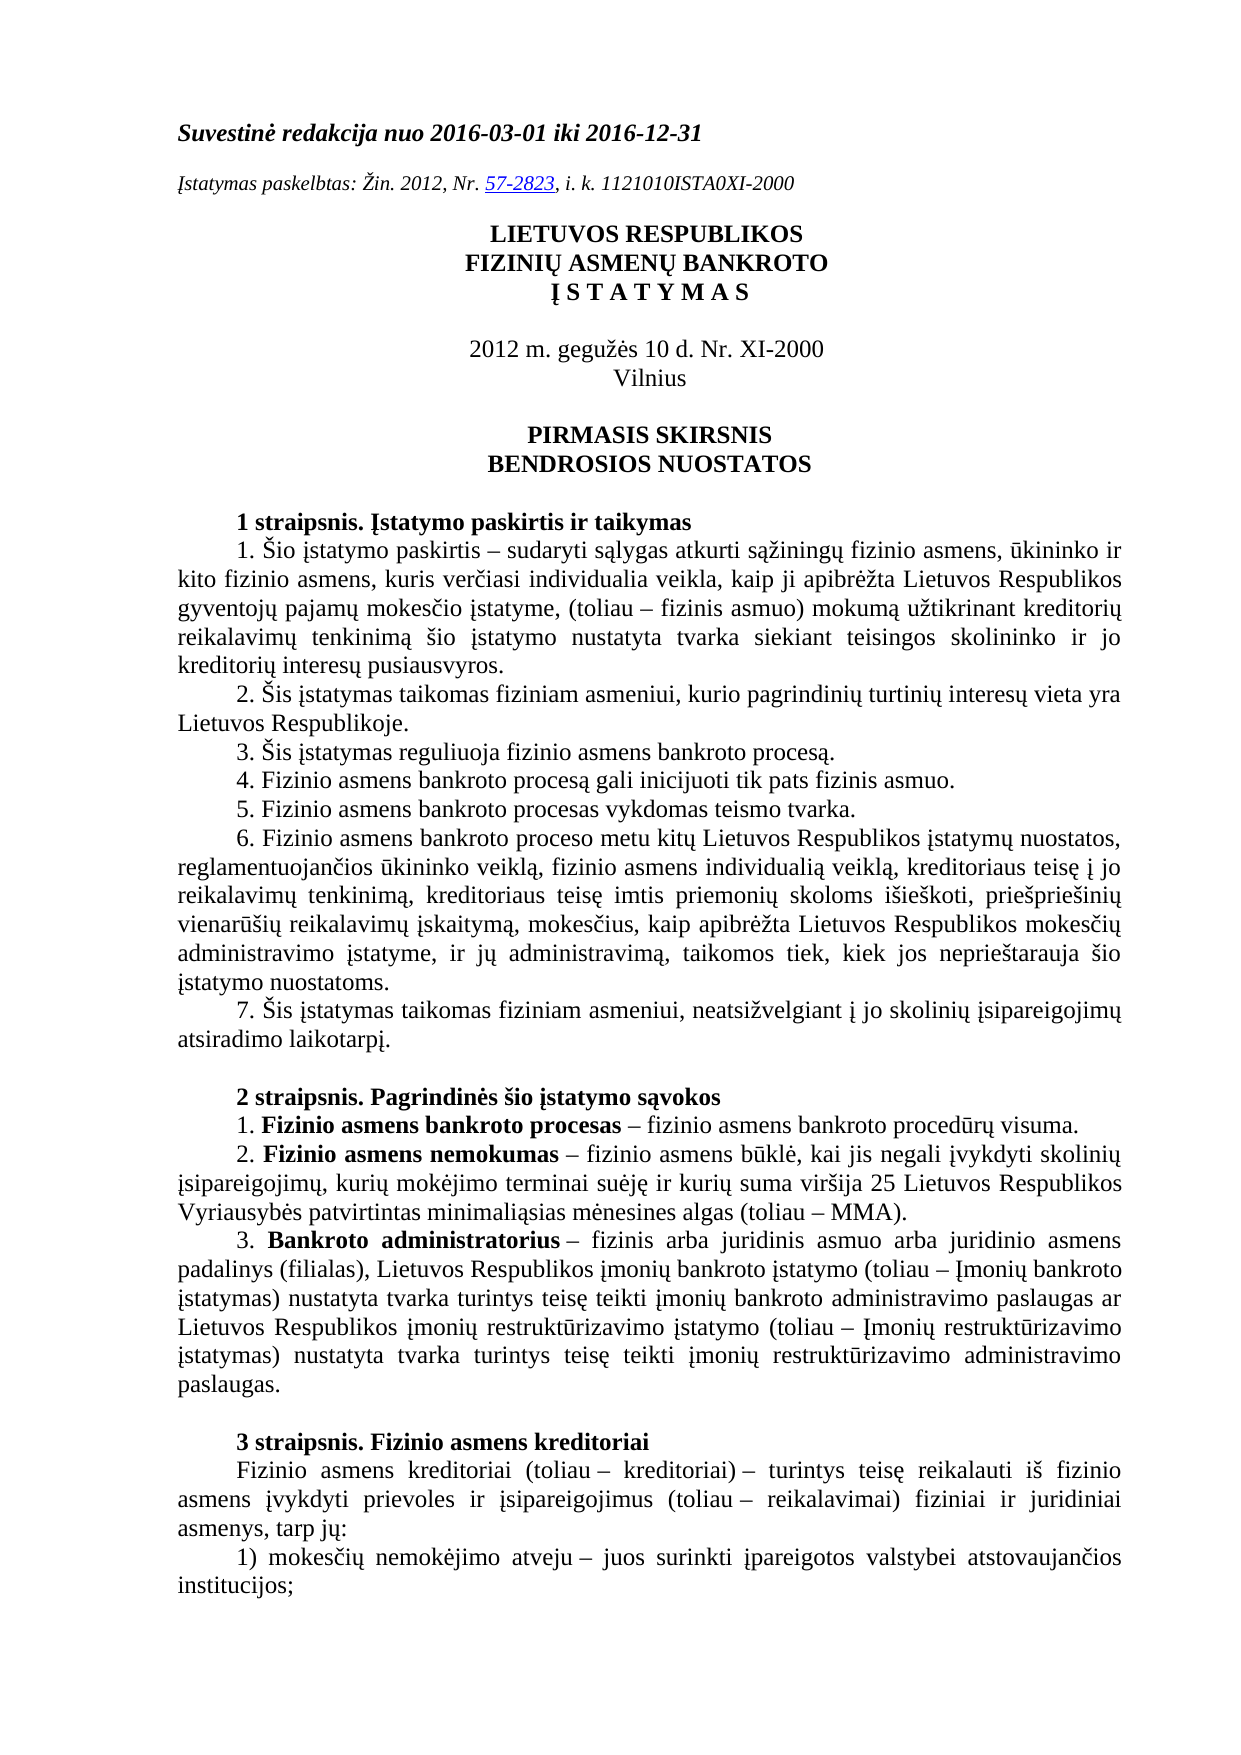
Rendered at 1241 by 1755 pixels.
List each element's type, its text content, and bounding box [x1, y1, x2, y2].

text 1. Fizinio asmens bankroto procesas – fizinio asmens bankroto procedūrų visuma. [177, 1110, 1122, 1139]
text PIRMASIS SKIRSNIS [177, 420, 1122, 449]
text ĮSTATYMAS [177, 277, 1122, 305]
text FIZINIŲ ASMENŲ BANKROTO [177, 248, 1122, 277]
text 2 straipsnis. Pagrindinės šio įstatymo sąvokos [177, 1082, 1122, 1110]
text Suvestinė redakcija nuo 2016-03-01 iki 2016-12-31 [177, 118, 1122, 147]
text BENDROSIOS NUOSTATOS [177, 449, 1122, 478]
text 6. Fizinio asmens bankroto proceso metu kitų Lietuvos Respublikos įstatymų nuostatos, reglamentuojančios ūkininko veiklą, fizinio asmens individualią veiklą, kreditoriaus teisę į jo reikalavimų tenkinimą, kreditoriaus teisę imtis priemonių skoloms išieškoti, priešpriešinių vienarūšių reikalavimų įskaitymą, mokesčius, kaip apibrėžta Lietuvos Respublikos mokesčių administravimo įstatyme, ir jų administravimą, taikomos tiek, kiek jos neprieštarauja šio įstatymo nuostatoms. [177, 823, 1122, 995]
text 3 straipsnis. Fizinio asmens kreditoriai [177, 1427, 1122, 1455]
text 2012 m. gegužės 10 d. Nr. XI-2000 [177, 334, 1122, 363]
text 5. Fizinio asmens bankroto procesas vykdomas teismo tvarka. [177, 794, 1122, 823]
text 2. Šis įstatymas taikomas fiziniam asmeniui, kurio pagrindinių turtinių interesų vieta yra Lietuvos Respublikoje. [177, 679, 1122, 737]
text 2. Fizinio asmens nemokumas – fizinio asmens būklė, kai jis negali įvykdyti skolinių įsipareigojimų, kurių mokėjimo terminai suėję ir kurių suma viršija 25 Lietuvos Respublikos Vyriausybės patvirtintas minimaliąsias mėnesines algas (toliau – MMA). [177, 1139, 1122, 1225]
text Įstatymas paskelbtas: Žin. 2012, Nr. 57-2823, i. k. 1121010ISTA0XI-2000 [177, 171, 1122, 195]
text 4. Fizinio asmens bankroto procesą gali inicijuoti tik pats fizinis asmuo. [177, 765, 1122, 794]
text 7. Šis įstatymas taikomas fiziniam asmeniui, neatsižvelgiant į jo skolinių įsipareigojimų atsiradimo laikotarpį. [177, 995, 1122, 1053]
text 3. Šis įstatymas reguliuoja fizinio asmens bankroto procesą. [177, 737, 1122, 765]
text Vilnius [177, 363, 1122, 392]
text 1) mokesčių nemokėjimo atveju – juos surinkti įpareigotos valstybei atstovaujančios institucijos; [177, 1542, 1122, 1599]
text 1. Šio įstatymo paskirtis – sudaryti sąlygas atkurti sąžiningų fizinio asmens, ūkininko ir kito fizinio asmens, kuris verčiasi individualia veikla, kaip ji apibrėžta Lietuvos Respublikos gyventojų pajamų mokesčio įstatyme, (toliau – fizinis asmuo) mokumą užtikrinant kreditorių reikalavimų tenkinimą šio įstatymo nustatyta tvarka siekiant teisingos skolininko ir jo kreditorių interesų pusiausvyros. [177, 535, 1122, 679]
text LIETUVOS RESPUBLIKOS [177, 219, 1122, 248]
text 3. Bankroto administratorius – fizinis arba juridinis asmuo arba juridinio asmens padalinys (filialas), Lietuvos Respublikos įmonių bankroto įstatymo (toliau – Įmonių bankroto įstatymas) nustatyta tvarka turintys teisę teikti įmonių bankroto administravimo paslaugas ar Lietuvos Respublikos įmonių restruktūrizavimo įstatymo (toliau – Įmonių restruktūrizavimo įstatymas) nustatyta tvarka turintys teisę teikti įmonių restruktūrizavimo administravimo paslaugas. [177, 1225, 1122, 1398]
text Fizinio asmens kreditoriai (toliau – kreditoriai) – turintys teisę reikalauti iš fizinio asmens įvykdyti prievoles ir įsipareigojimus (toliau – reikalavimai) fiziniai ir juridiniai asmenys, tarp jų: [177, 1455, 1122, 1542]
text 1 straipsnis. Įstatymo paskirtis ir taikymas [177, 507, 1122, 535]
